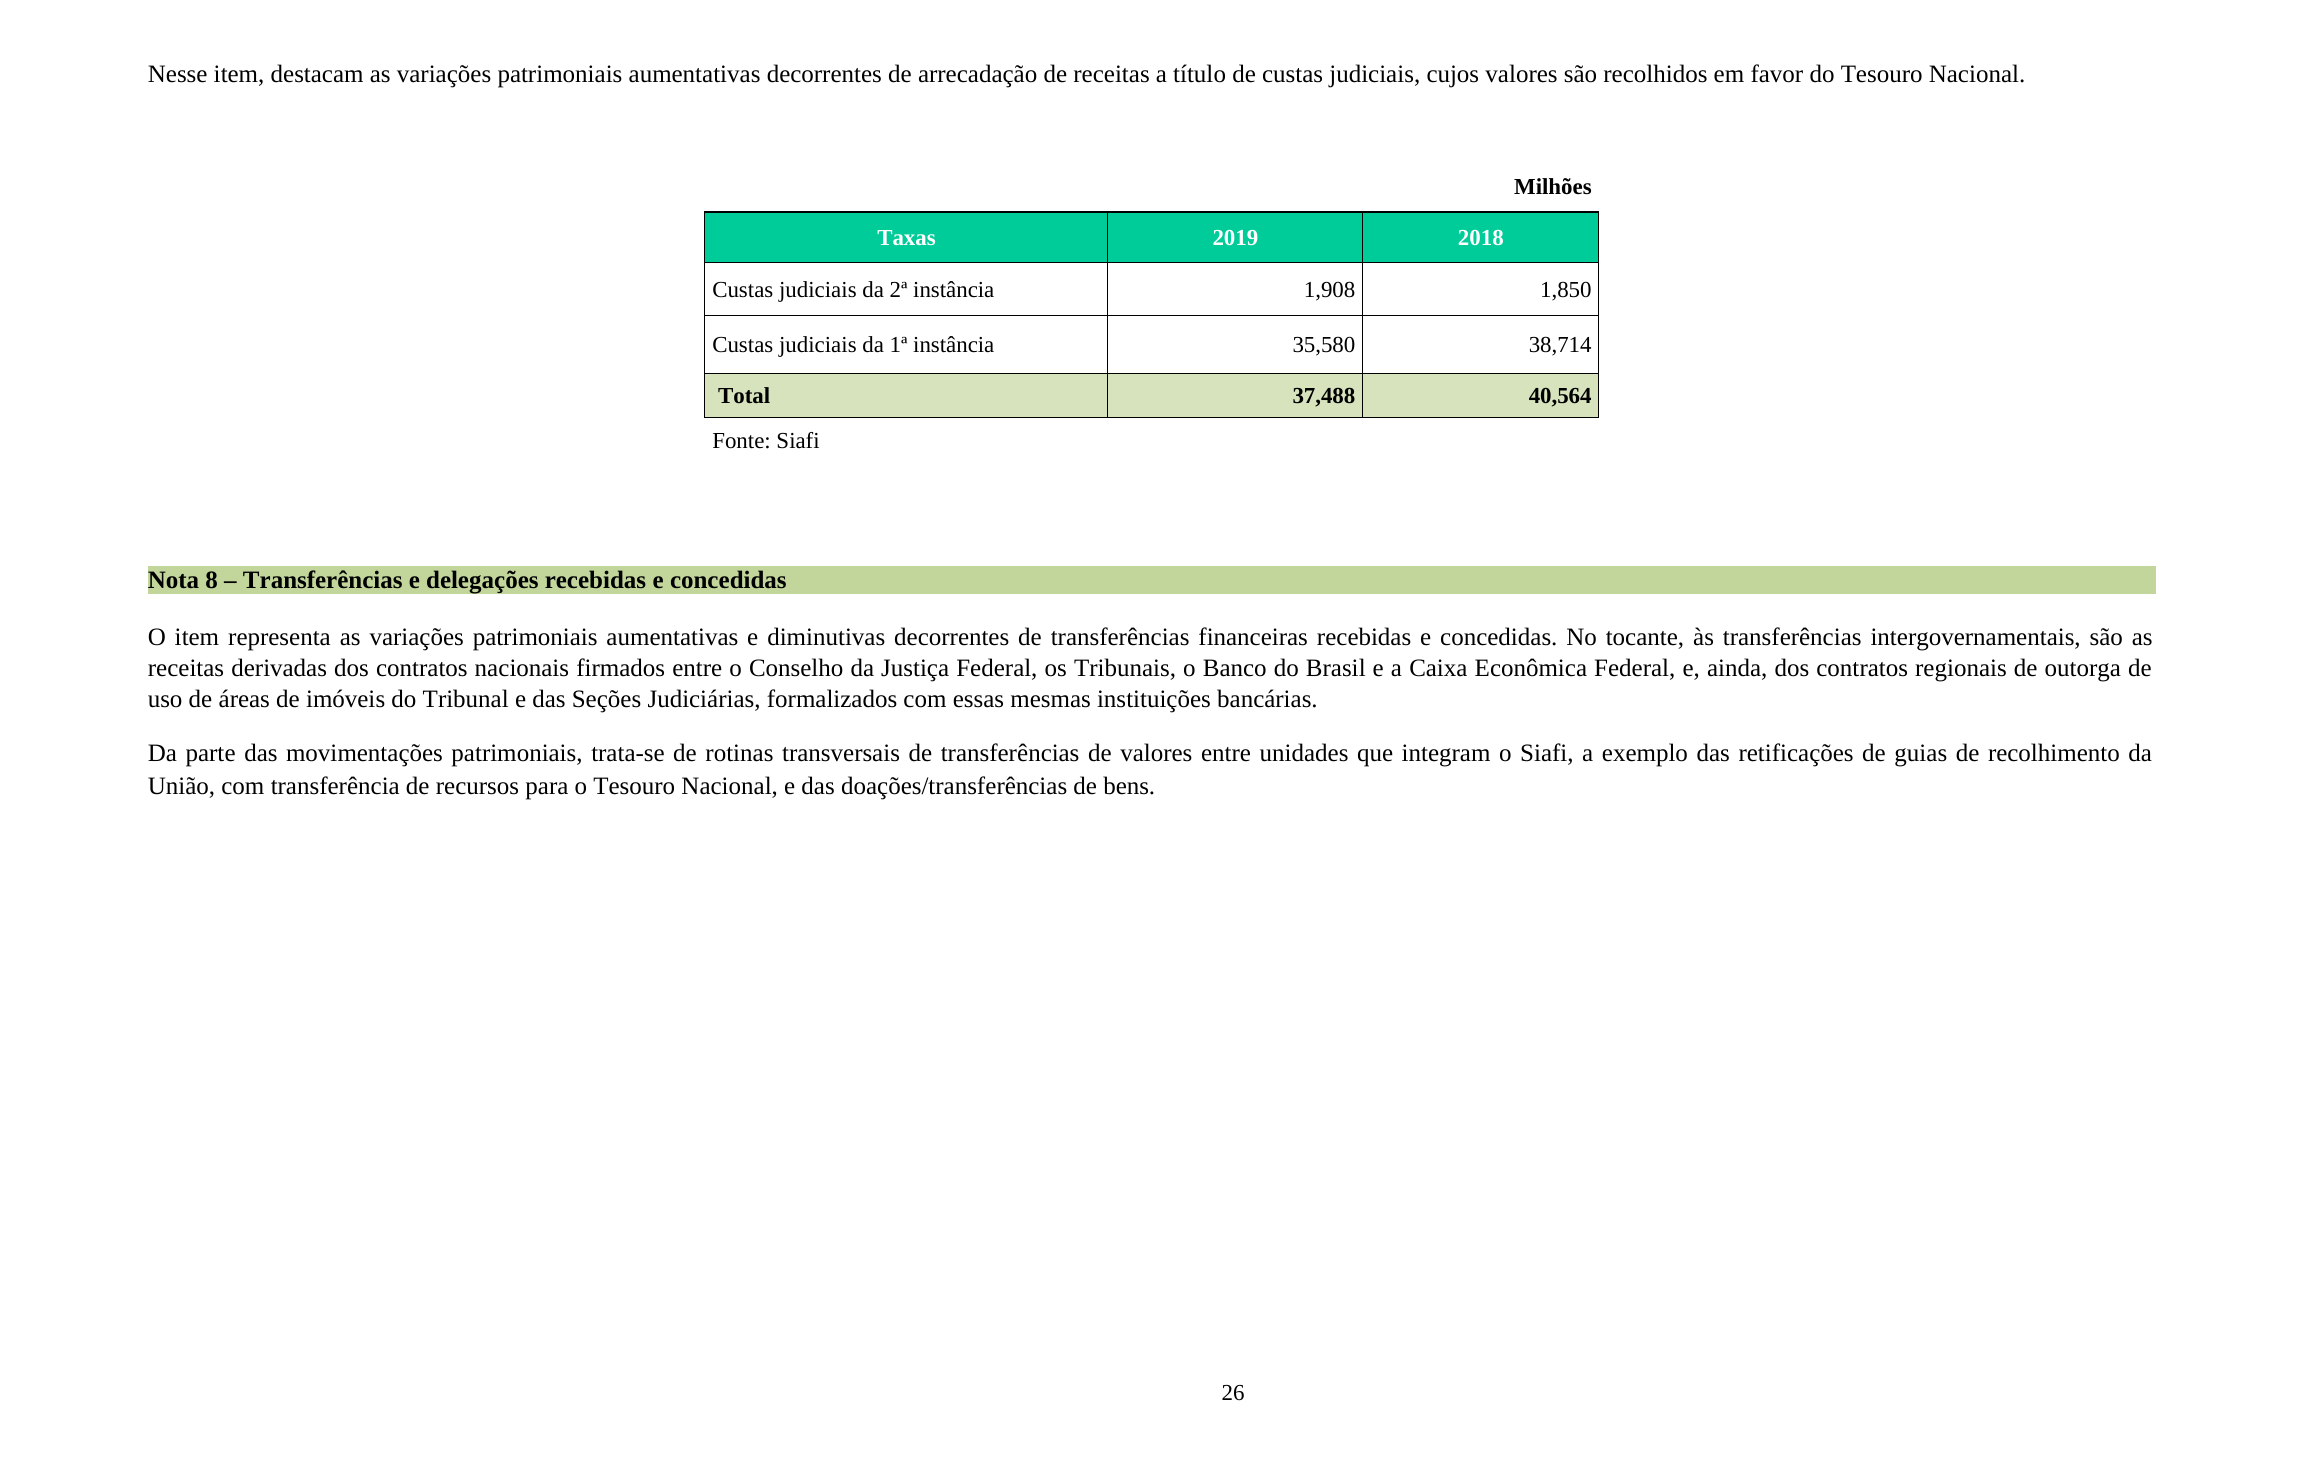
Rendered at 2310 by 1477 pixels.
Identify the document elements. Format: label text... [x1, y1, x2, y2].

table_cell Fonte: Siafi [705, 418, 1599, 462]
table_cell 2018 [1363, 213, 1598, 262]
table_cell Taxas [705, 213, 1107, 262]
table_cell Total [705, 374, 1107, 417]
table_cell 1,908 [1108, 263, 1362, 315]
table_cell 37,488 [1108, 374, 1362, 417]
table_cell 35,580 [1108, 316, 1362, 372]
text O item representa as variações patrimoniais aumentativas e diminutivas decorrentes de transferências financeiras recebidas e concedidas. No tocante, às transferências intergovernamentais, são as receitas derivadas dos contratos nacionais firmados entre o Conselho da Justiça Federal, os Tribunais, o Banco do Brasil e a Caixa Econômica Federal, e, ainda, dos contratos regionais de outorga de uso de áreas de imóveis do Tribunal e das Seções Judiciárias, formalizados com essas mesmas instituições bancárias. [148, 619, 2156, 713]
table_cell Custas judiciais da 2ª instância [705, 263, 1107, 315]
table_cell 2019 [1108, 213, 1362, 262]
table_cell Custas judiciais da 1ª instância [705, 316, 1107, 372]
table_header Milhões [705, 161, 1599, 211]
text Nota 8 – Transferências e delegações recebidas e concedidas [148, 566, 2156, 594]
text Nesse item, destacam as variações patrimoniais aumentativas decorrentes de arrecadação de receitas a título de custas judiciais, cujos valores são recolhidos em favor do Tesouro Nacional. [148, 59, 2156, 88]
table_cell 1,850 [1363, 263, 1598, 315]
text Da parte das movimentações patrimoniais, trata-se de rotinas transversais de transferências de valores entre unidades que integram o Siafi, a exemplo das retificações de guias de recolhimento da União, com transferência de recursos para o Tesouro Nacional, e das doações/transferências de bens. [148, 738, 2156, 800]
table_cell 40,564 [1363, 374, 1598, 417]
table_cell 38,714 [1363, 316, 1598, 372]
